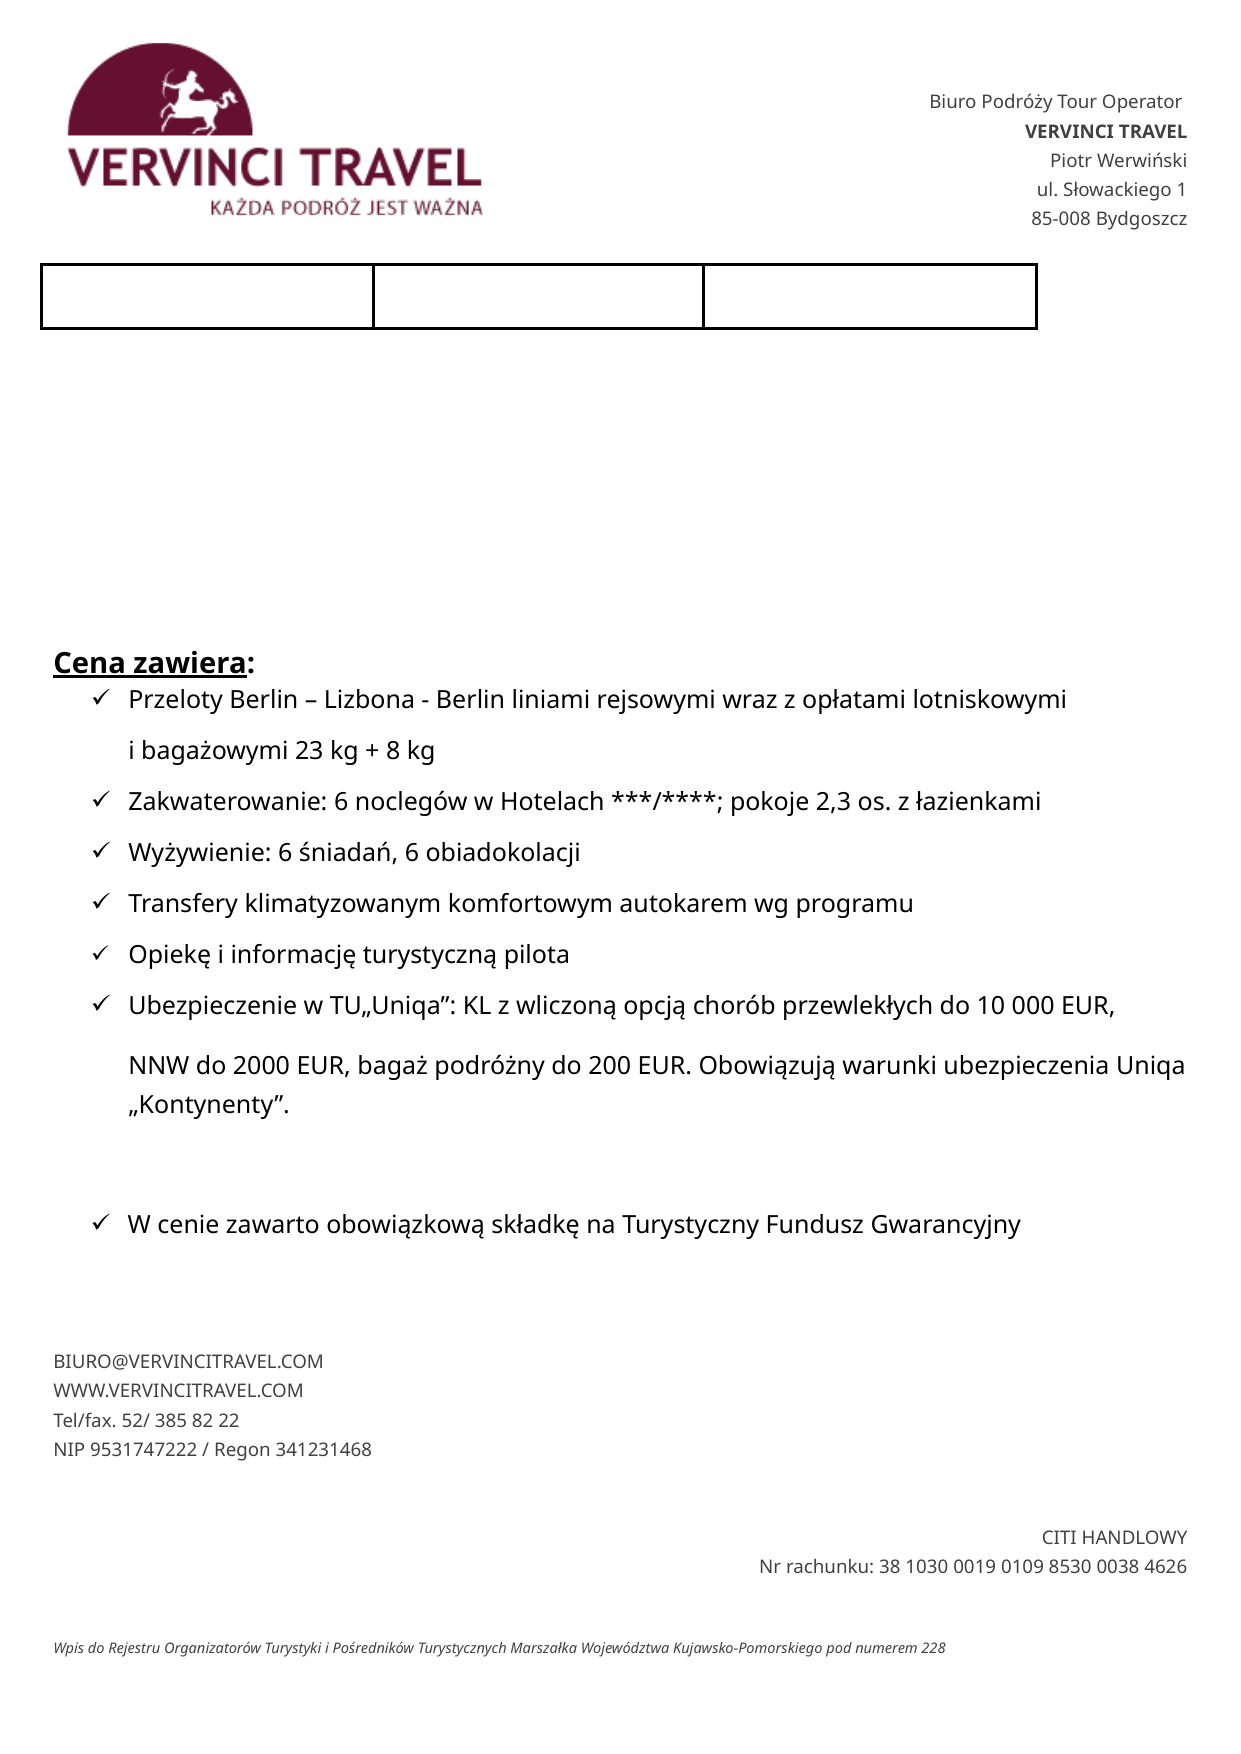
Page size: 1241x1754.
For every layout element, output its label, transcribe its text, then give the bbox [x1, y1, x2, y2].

picture [38, 15, 508, 250]
list W cenie zawarto obowiązkową składkę na Turystyczny Fundusz Gwarancyjny [90, 1207, 1187, 1241]
table_cell [705, 266, 1035, 327]
list i bagażowymi 23 kg + 8 kg [128, 733, 1187, 767]
list Transfery klimatyzowanym komfortowym autokarem wg programu [91, 886, 1187, 920]
table_cell [43, 266, 372, 327]
list Ubezpieczenie w TU„Uniqa”: KL z wliczoną opcją chorób przewlekłych do 10 000 EUR, [91, 988, 1187, 1022]
text Cena zawiera: [53, 642, 1187, 682]
list Opiekę i informację turystyczną pilota [91, 937, 1187, 971]
list NNW do 2000 EUR, bagaż podróżny do 200 EUR. Obowiązują warunki ubezpieczenia Uniqa „Kontynenty”. [128, 1048, 1187, 1121]
list Zakwaterowanie: 6 noclegów w Hotelach ***/****; pokoje 2,3 os. z łazienkami [91, 784, 1187, 818]
table_cell [375, 266, 702, 327]
list Przeloty Berlin – Lizbona - Berlin liniami rejsowymi wraz z opłatami lotniskowymi [91, 682, 1187, 716]
list Wyżywienie: 6 śniadań, 6 obiadokolacji [91, 835, 1187, 869]
